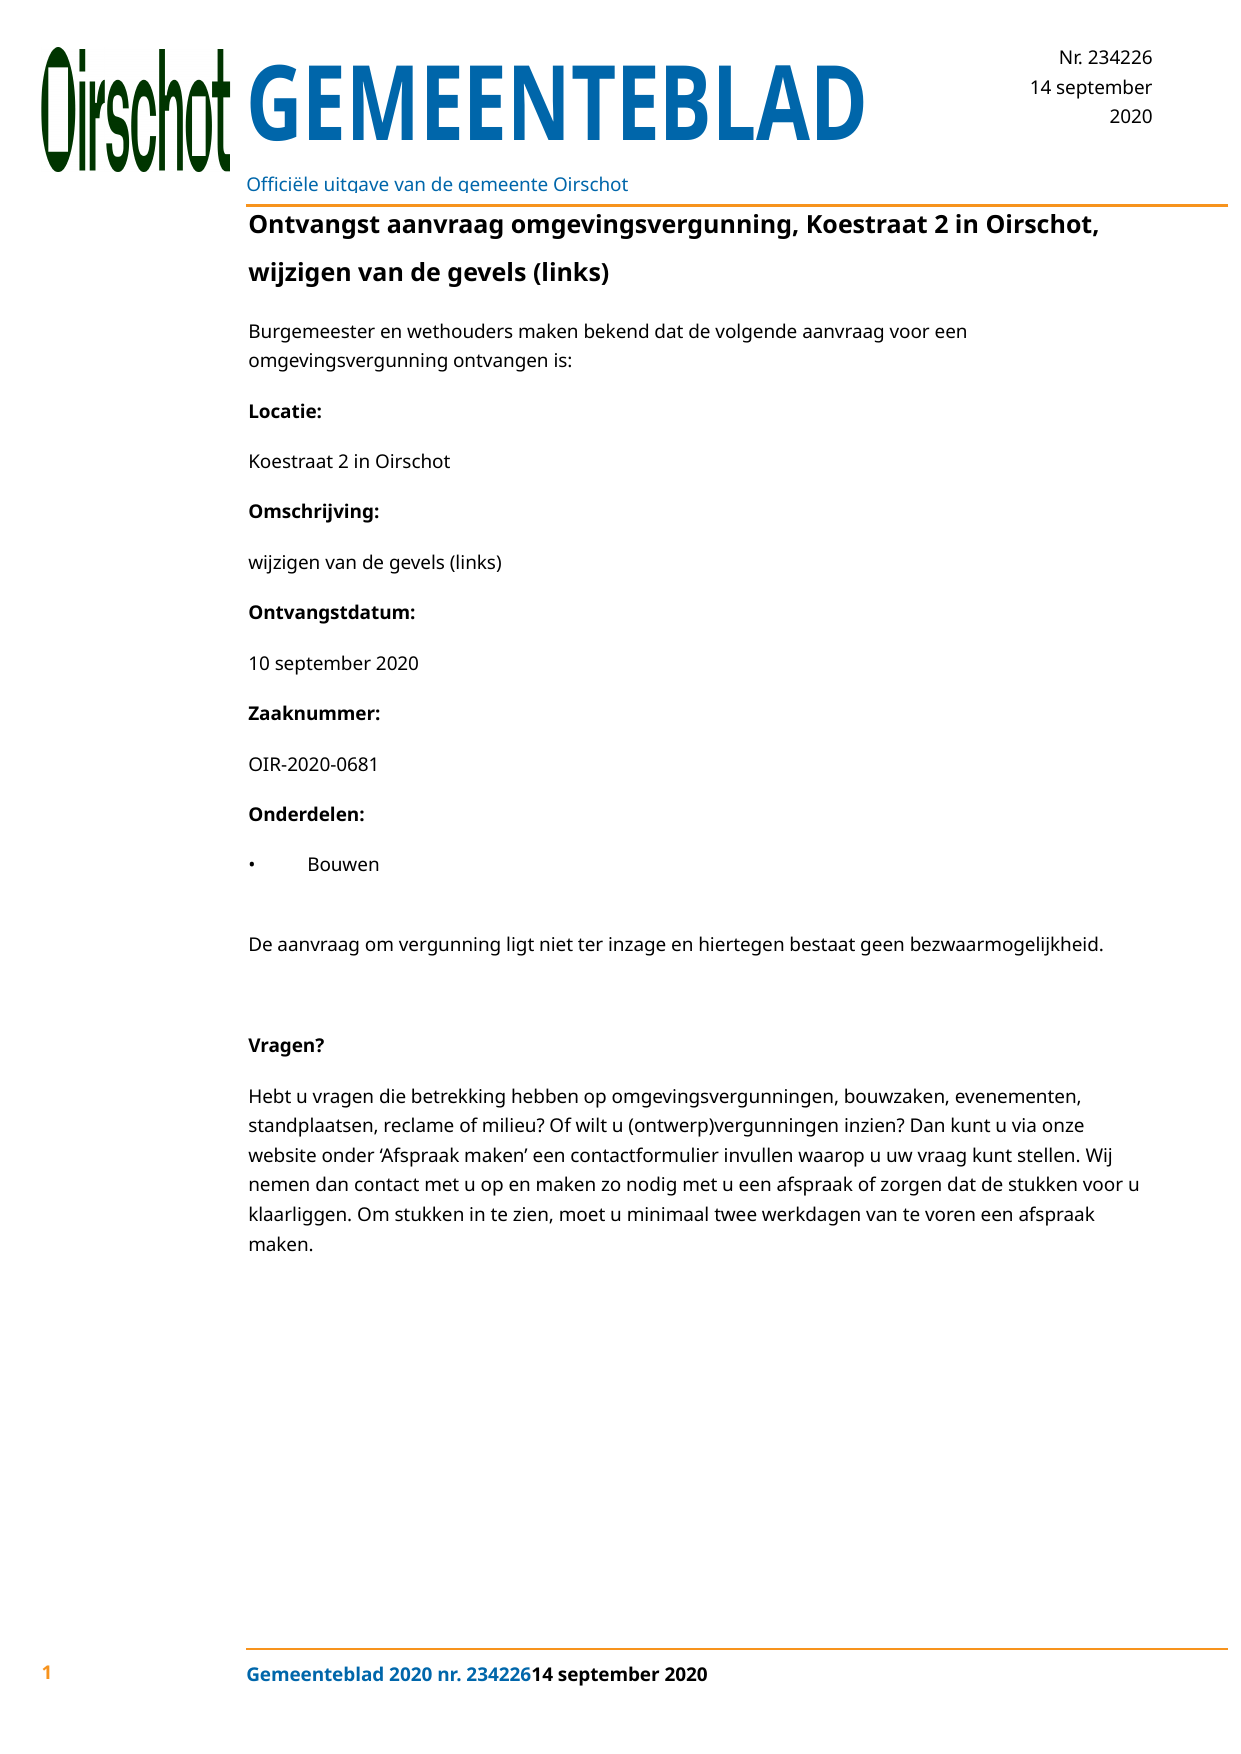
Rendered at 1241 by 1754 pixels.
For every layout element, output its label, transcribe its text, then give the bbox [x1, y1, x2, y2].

text Omschrijving: [248, 499, 1152, 524]
text 10 september 2020 [248, 650, 1152, 676]
text Onderdelen: [248, 801, 1152, 827]
text Koestraat 2 in Oirschot [248, 448, 1152, 474]
text Ontvangstdatum: [248, 599, 1152, 625]
text Locatie: [248, 398, 1152, 424]
text Zaaknummer: [248, 700, 1152, 726]
text De aanvraag om vergunning ligt niet ter inzage en hiertegen bestaat geen bezwaarmogelijkheid. [248, 932, 1152, 957]
text wijzigen van de gevels (links) [248, 549, 1152, 575]
text OIR-2020-0681 [248, 751, 1152, 777]
text Hebt u vragen die betrekking hebben op omgevingsvergunningen, bouwzaken, evenementen, standplaatsen, reclame of milieu? Of wilt u (ontwerp)vergunningen inzien? Dan kunt u via onze website onder ‘Afspraak maken’ een contactformulier invullen waarop u uw vraag kunt stellen. Wij nemen dan contact met u op en maken zo nodig met u een afspraak of zorgen dat de stukken voor u klaarliggen. Om stukken in te zien, moet u minimaal twee werkdagen van te voren een afspraak maken. [248, 1083, 1152, 1257]
picture [41, 47, 231, 172]
text Ontvangst aanvraag omgevingsvergunning, Koestraat 2 in Oirschot, wijzigen van de gevels (links) [248, 207, 1152, 288]
list Bouwen [248, 852, 1152, 877]
text Vragen? [248, 1032, 1152, 1058]
text Burgemeester en wethouders maken bekend dat de volgende aanvraag voor een omgevingsvergunning ontvangen is: [248, 318, 1152, 373]
